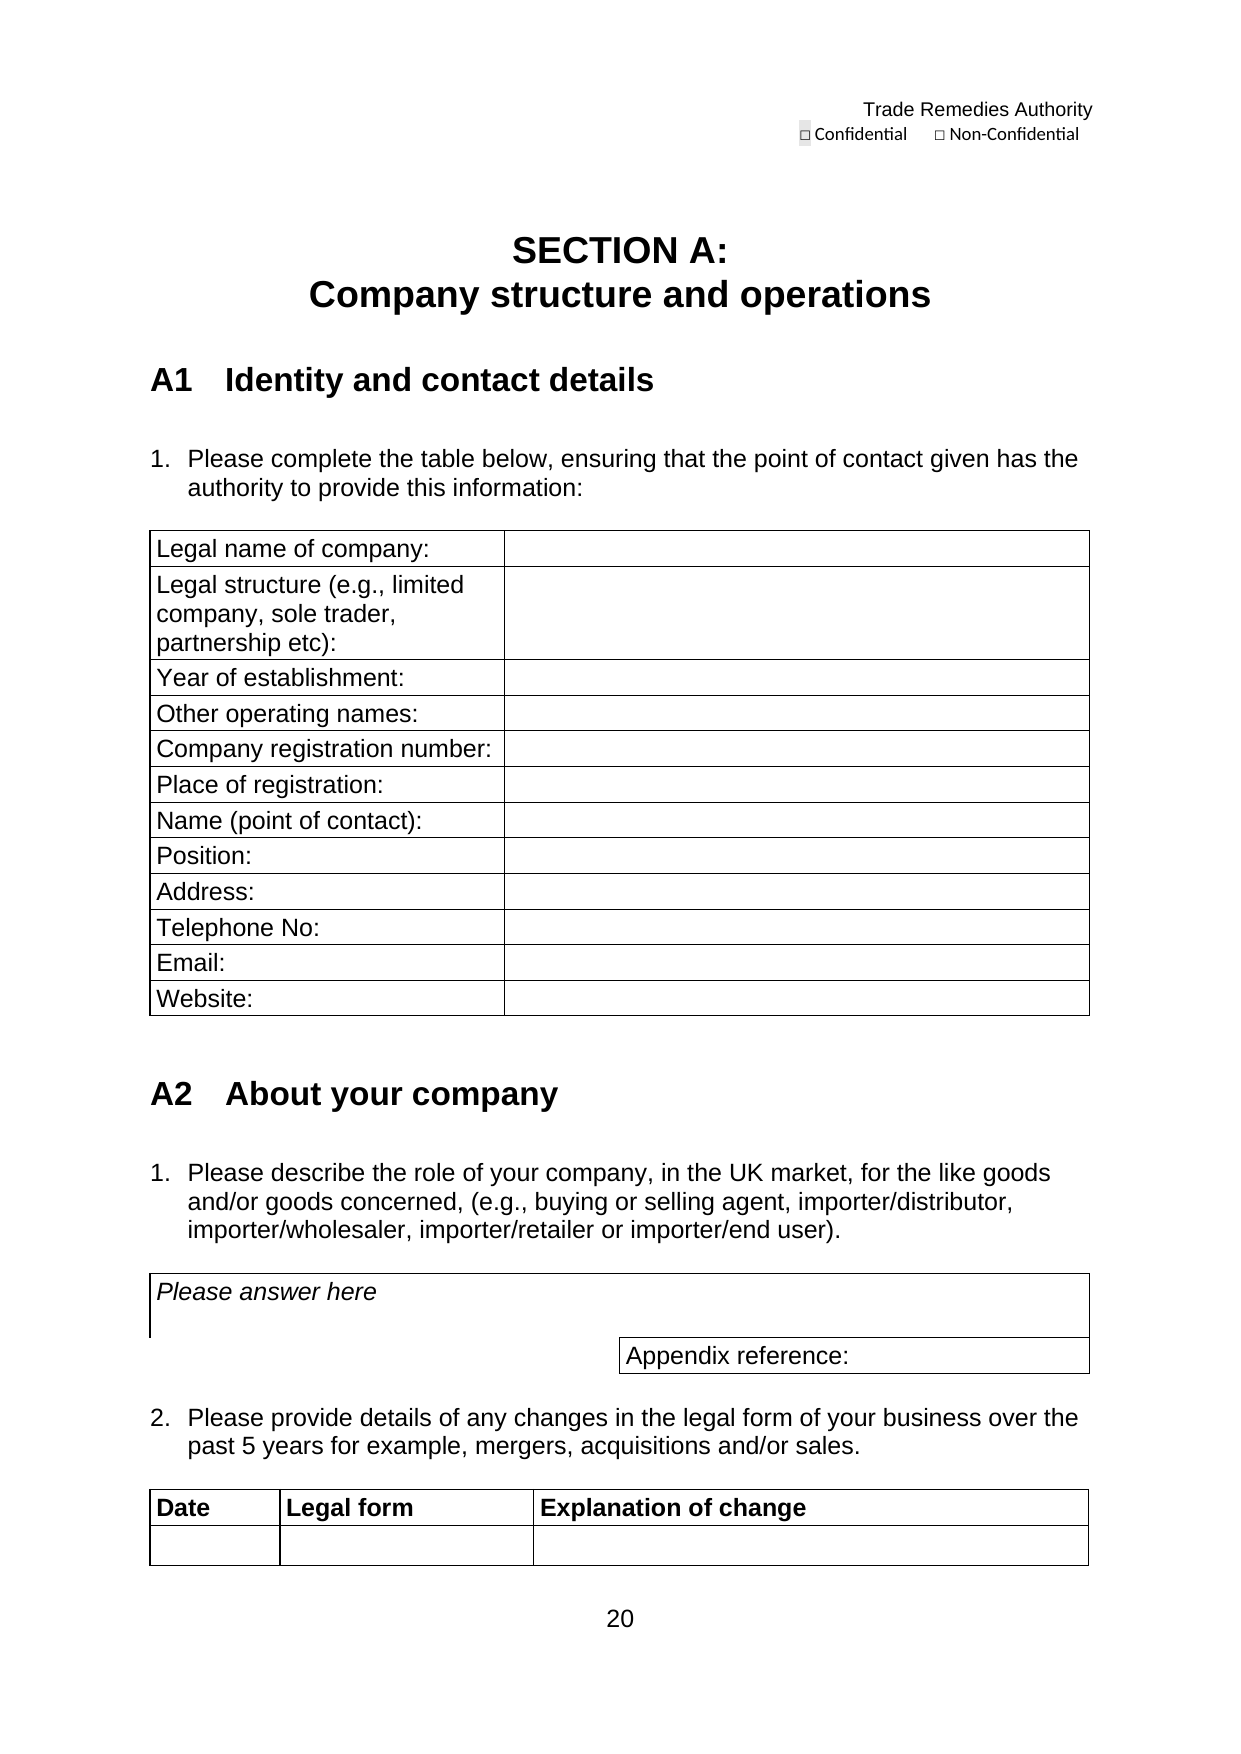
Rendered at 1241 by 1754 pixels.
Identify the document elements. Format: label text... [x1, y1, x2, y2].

list Please describe the role of your company, in the UK market, for the like goods and/or goods concerned, (e.g., buying or selling agent, importer/distributor, importer/wholesaler, importer/retailer or importer/end user). [150, 1158, 1090, 1244]
table_header Date [151, 1490, 279, 1524]
table_cell [505, 945, 1089, 980]
subtitle A1 Identity and contact details [150, 360, 1090, 399]
table_cell [505, 731, 1089, 766]
table_cell Email: [151, 945, 504, 980]
table_cell [505, 696, 1089, 730]
table_header [505, 531, 1089, 566]
table_cell [151, 1526, 279, 1565]
list Please provide details of any changes in the legal form of your business over the past 5 years for example, mergers, acquisitions and/or sales. [150, 1403, 1090, 1460]
table_cell Telephone No: [151, 910, 504, 944]
table_cell [505, 567, 1089, 659]
table_cell Name (point of contact): [151, 803, 504, 837]
table_cell Appendix reference: [620, 1338, 1089, 1373]
list Please complete the table below, ensuring that the point of contact given has the authority to provide this information: [150, 444, 1090, 502]
table_cell Place of registration: [151, 767, 504, 802]
table_cell Other operating names: [151, 696, 504, 730]
table_header Please answer here [151, 1274, 1089, 1337]
subtitle SECTION A: Company structure and operations [150, 229, 1090, 315]
table_cell Year of establishment: [151, 660, 504, 695]
table_cell Legal structure (e.g., limited company, sole trader, partnership etc): [151, 567, 504, 659]
table_header Legal name of company: [151, 531, 504, 566]
table_cell Company registration number: [151, 731, 504, 766]
table_cell [505, 803, 1089, 837]
table_cell [505, 660, 1089, 695]
table_cell [505, 874, 1089, 908]
table_cell [505, 767, 1089, 802]
table_cell Address: [151, 874, 504, 908]
table_cell [505, 981, 1089, 1015]
table_cell [505, 910, 1089, 944]
table_cell [150, 1338, 619, 1373]
table_header Legal form [281, 1490, 533, 1524]
table_header Explanation of change [534, 1490, 1088, 1524]
subtitle A2 About your company [150, 1074, 1090, 1112]
table_cell [281, 1526, 533, 1565]
table_cell Website: [151, 981, 504, 1015]
table_cell [534, 1526, 1088, 1565]
table_cell [505, 838, 1089, 873]
table_cell Position: [151, 838, 504, 873]
